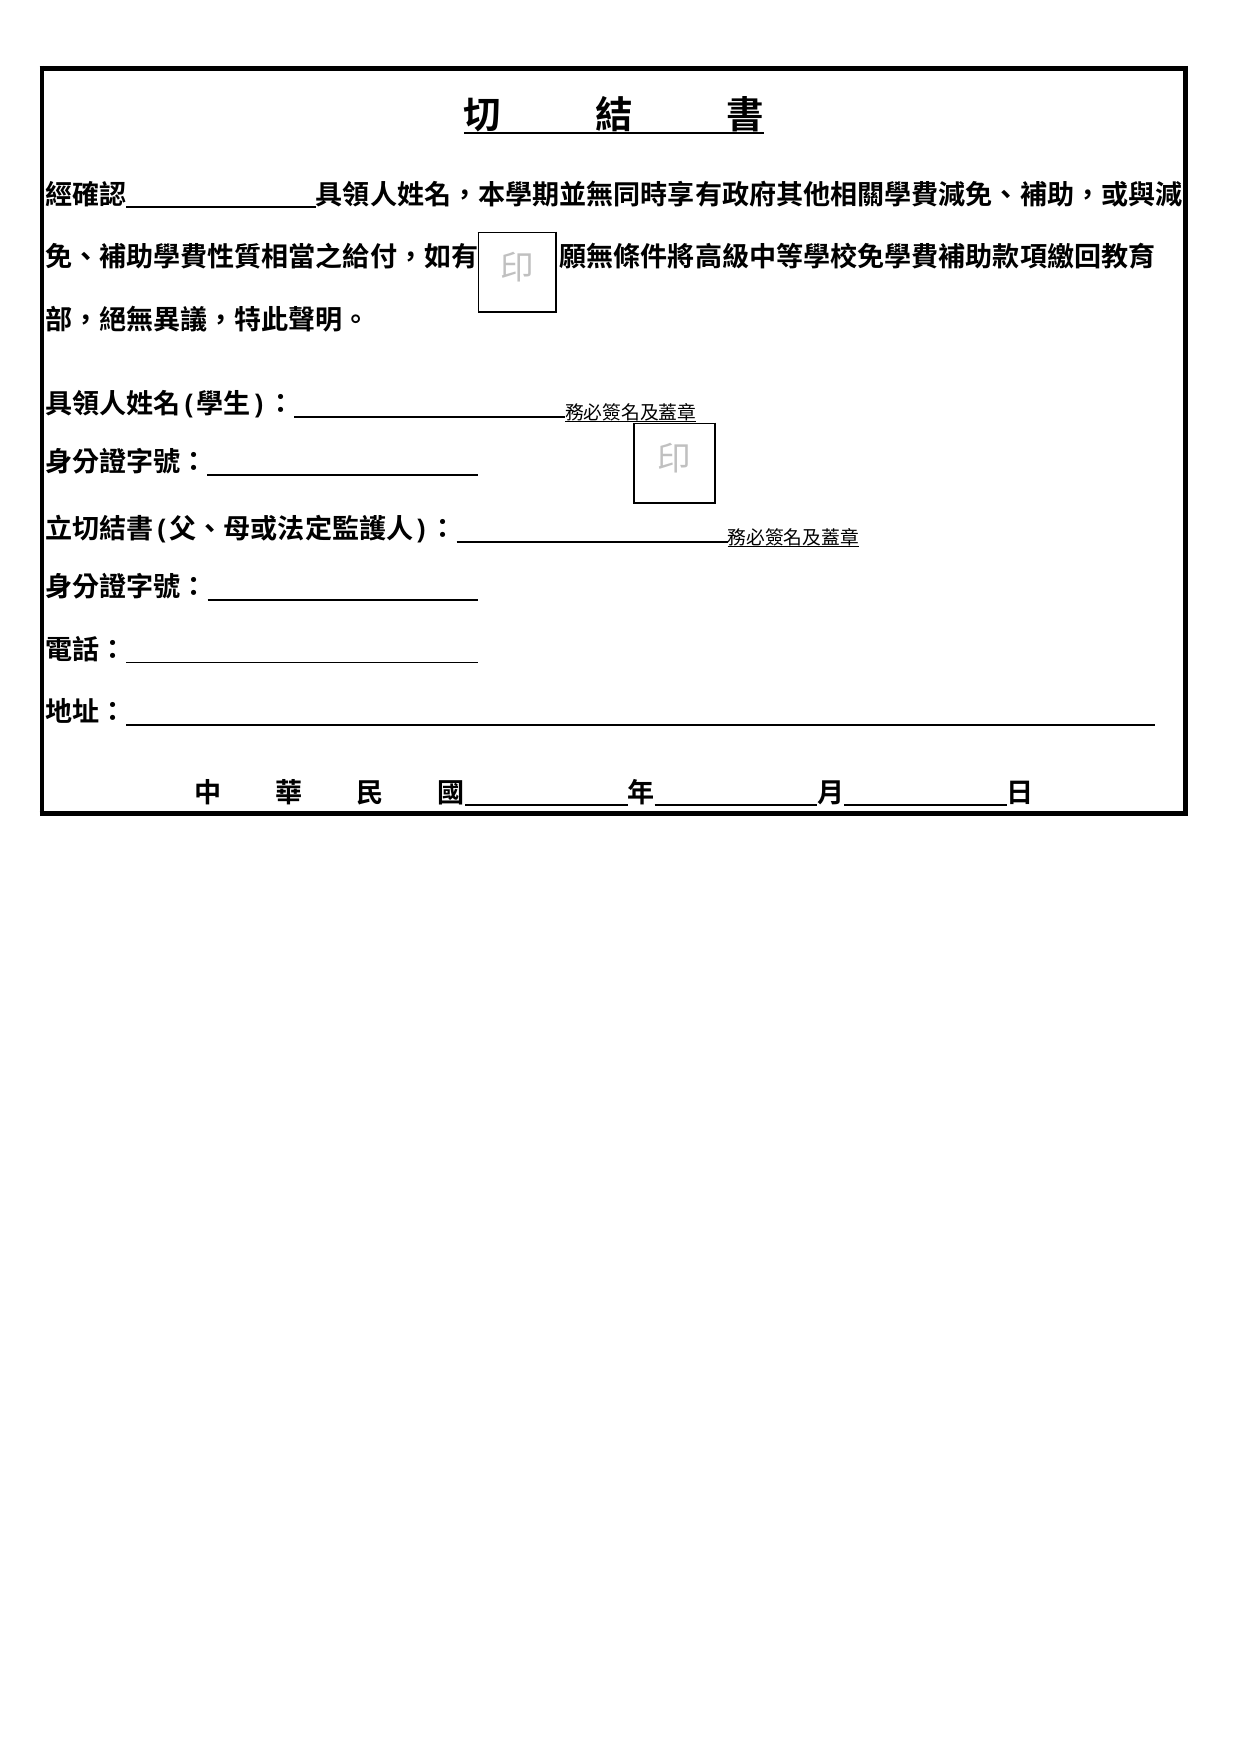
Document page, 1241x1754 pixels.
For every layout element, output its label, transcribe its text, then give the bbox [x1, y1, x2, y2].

table_cell 切 結 書 經確認 具領人姓名，本學期並無同時享有政府其他相關學費減免、補助，或與減免、補助學費性質相當之給付，如有違者，願無條件將高級中等學校免學費補助款項繳回教育部，絕無異議，特此聲明。 具領人姓名(學生)： 務必簽名及蓋章 身分證字號： . 立切結書(父、母或法定監護人)： 務必簽名及蓋章 身分證字號： . 電話： . 地址： . 中 華 民 國 年 月 日 [44, 71, 1183, 811]
